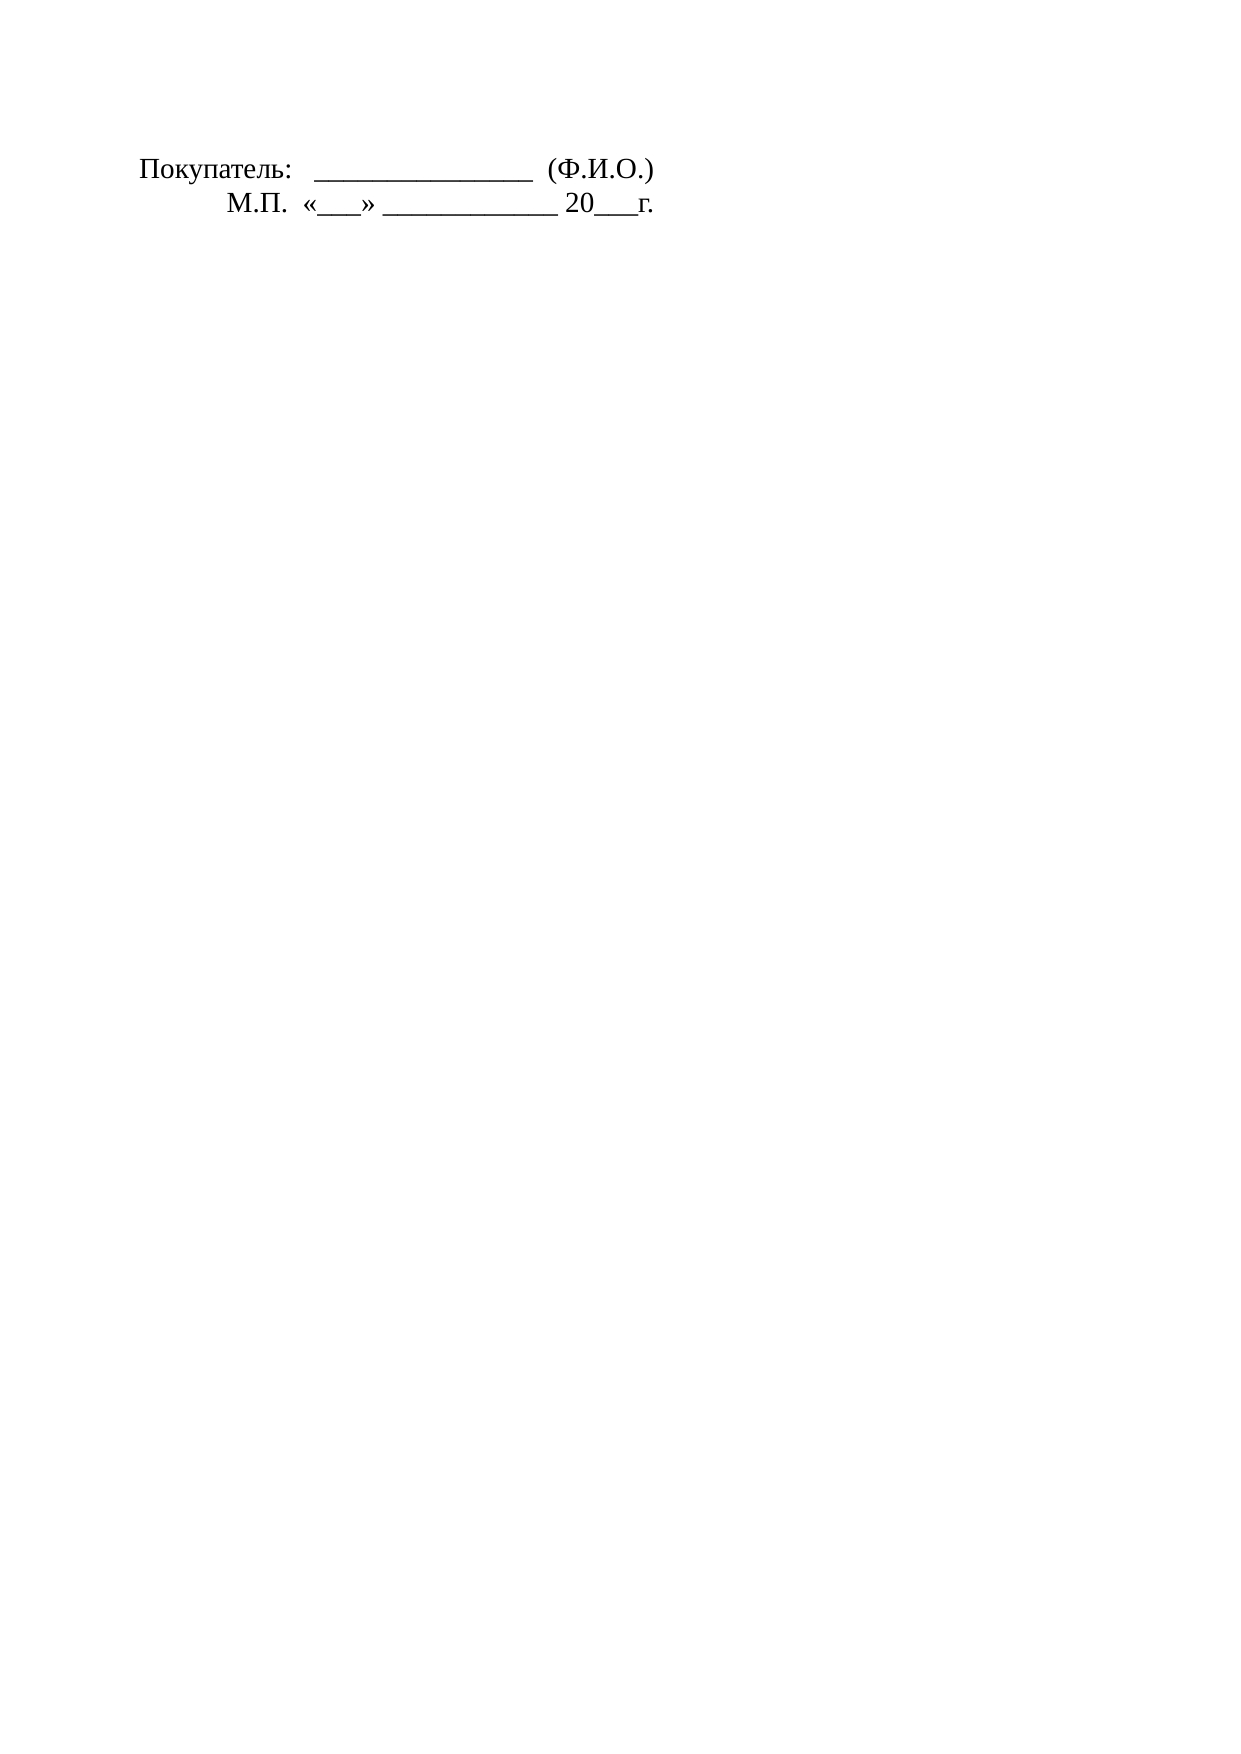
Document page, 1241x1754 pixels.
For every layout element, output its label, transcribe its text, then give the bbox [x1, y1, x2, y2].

text Покупатель: _______________ (Ф.И.О.) [118, 152, 1122, 185]
text М.П. «___» ____________ 20___г. [118, 185, 1122, 219]
